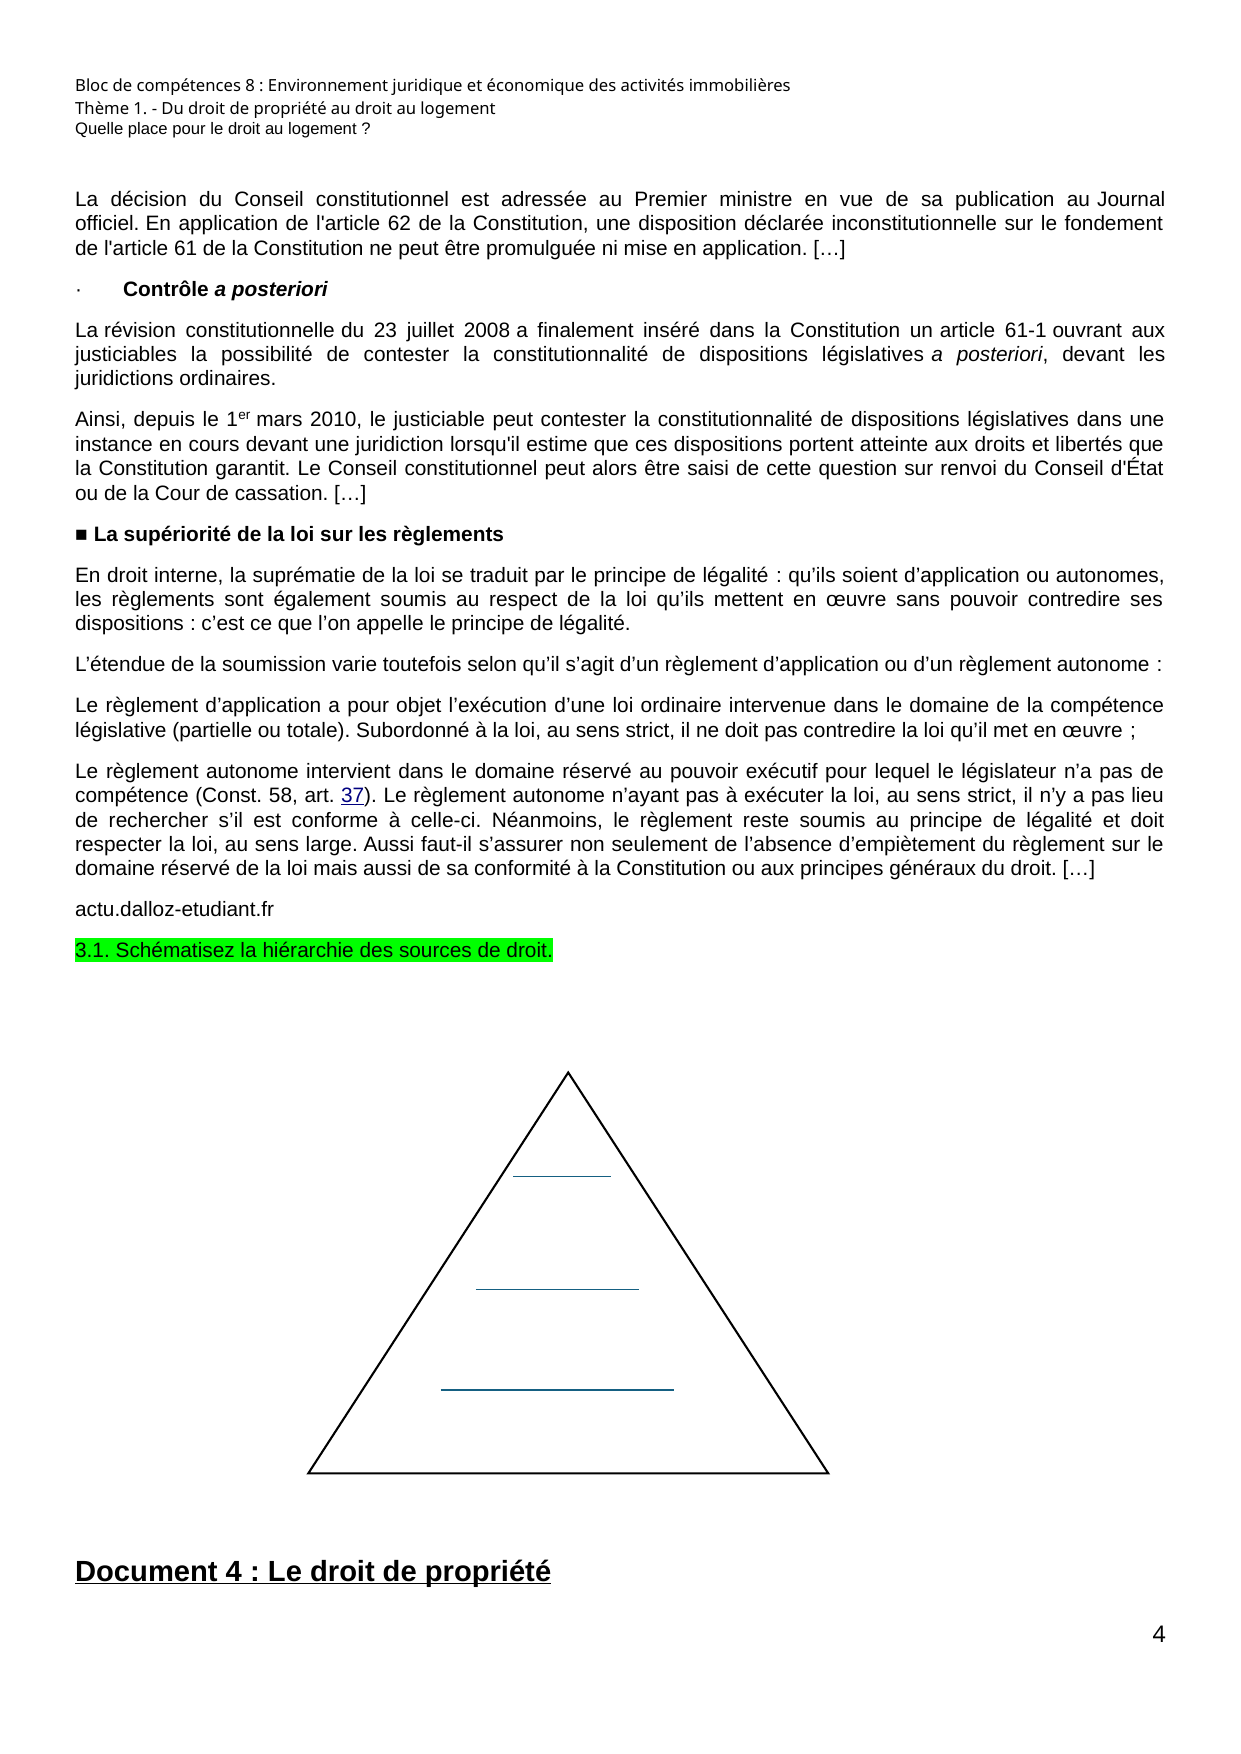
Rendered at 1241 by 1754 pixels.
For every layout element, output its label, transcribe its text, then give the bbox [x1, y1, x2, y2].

text L’étendue de la soumission varie toutefois selon qu’il s’agit d’un règlement d’application ou d’un règlement autonome : [75, 652, 1165, 676]
text · Contrôle a posteriori [75, 276, 1165, 300]
text Document 4 : Le droit de propriété [75, 1554, 1165, 1587]
text 3.1. Schématisez la hiérarchie des sources de droit. [75, 938, 1165, 962]
text Ainsi, depuis le 1er mars 2010, le justiciable peut contester la constitutionnalité de dispositions législatives dans une instance en cours devant une juridiction lorsqu'il estime que ces dispositions portent atteinte aux droits et libertés que la Constitution garantit. Le Conseil constitutionnel peut alors être saisi de cette question sur renvoi du Conseil d'État ou de la Cour de cassation. […] [75, 407, 1165, 504]
text Le règlement d’application a pour objet l’exécution d’une loi ordinaire intervenue dans le domaine de la compétence législative (partielle ou totale). Subordonné à la loi, au sens strict, il ne doit pas contredire la loi qu’il met en œuvre ; [75, 693, 1165, 742]
text La révision constitutionnelle du 23 juillet 2008 a finalement inséré dans la Constitution un article 61-1 ouvrant aux justiciables la possibilité de contester la constitutionnalité de dispositions législatives a posteriori, devant les juridictions ordinaires. [75, 317, 1165, 390]
text Le règlement autonome intervient dans le domaine réservé au pouvoir exécutif pour lequel le législateur n’a pas de compétence (Const. 58, art. 37). Le règlement autonome n’ayant pas à exécuter la loi, au sens strict, il n’y a pas lieu de rechercher s’il est conforme à celle-ci. Néanmoins, le règlement reste soumis au principe de légalité et doit respecter la loi, au sens large. Aussi faut-il s’assurer non seulement de l’absence d’empiètement du règlement sur le domaine réservé de la loi mais aussi de sa conformité à la Constitution ou aux principes généraux du droit. […] [75, 759, 1165, 880]
text En droit interne, la suprématie de la loi se traduit par le principe de légalité : qu’ils soient d’application ou autonomes, les règlements sont également soumis au respect de la loi qu’ils mettent en œuvre sans pouvoir contredire ses dispositions : c’est ce que l’on appelle le principe de légalité. [75, 562, 1165, 635]
text actu.dalloz-etudiant.fr [75, 897, 1165, 921]
text ■ La supériorité de la loi sur les règlements [75, 521, 1165, 545]
text La décision du Conseil constitutionnel est adressée au Premier ministre en vue de sa publication au Journal officiel. En application de l'article 62 de la Constitution, une disposition déclarée inconstitutionnelle sur le fondement de l'article 61 de la Constitution ne peut être promulguée ni mise en application. […] [75, 187, 1165, 259]
